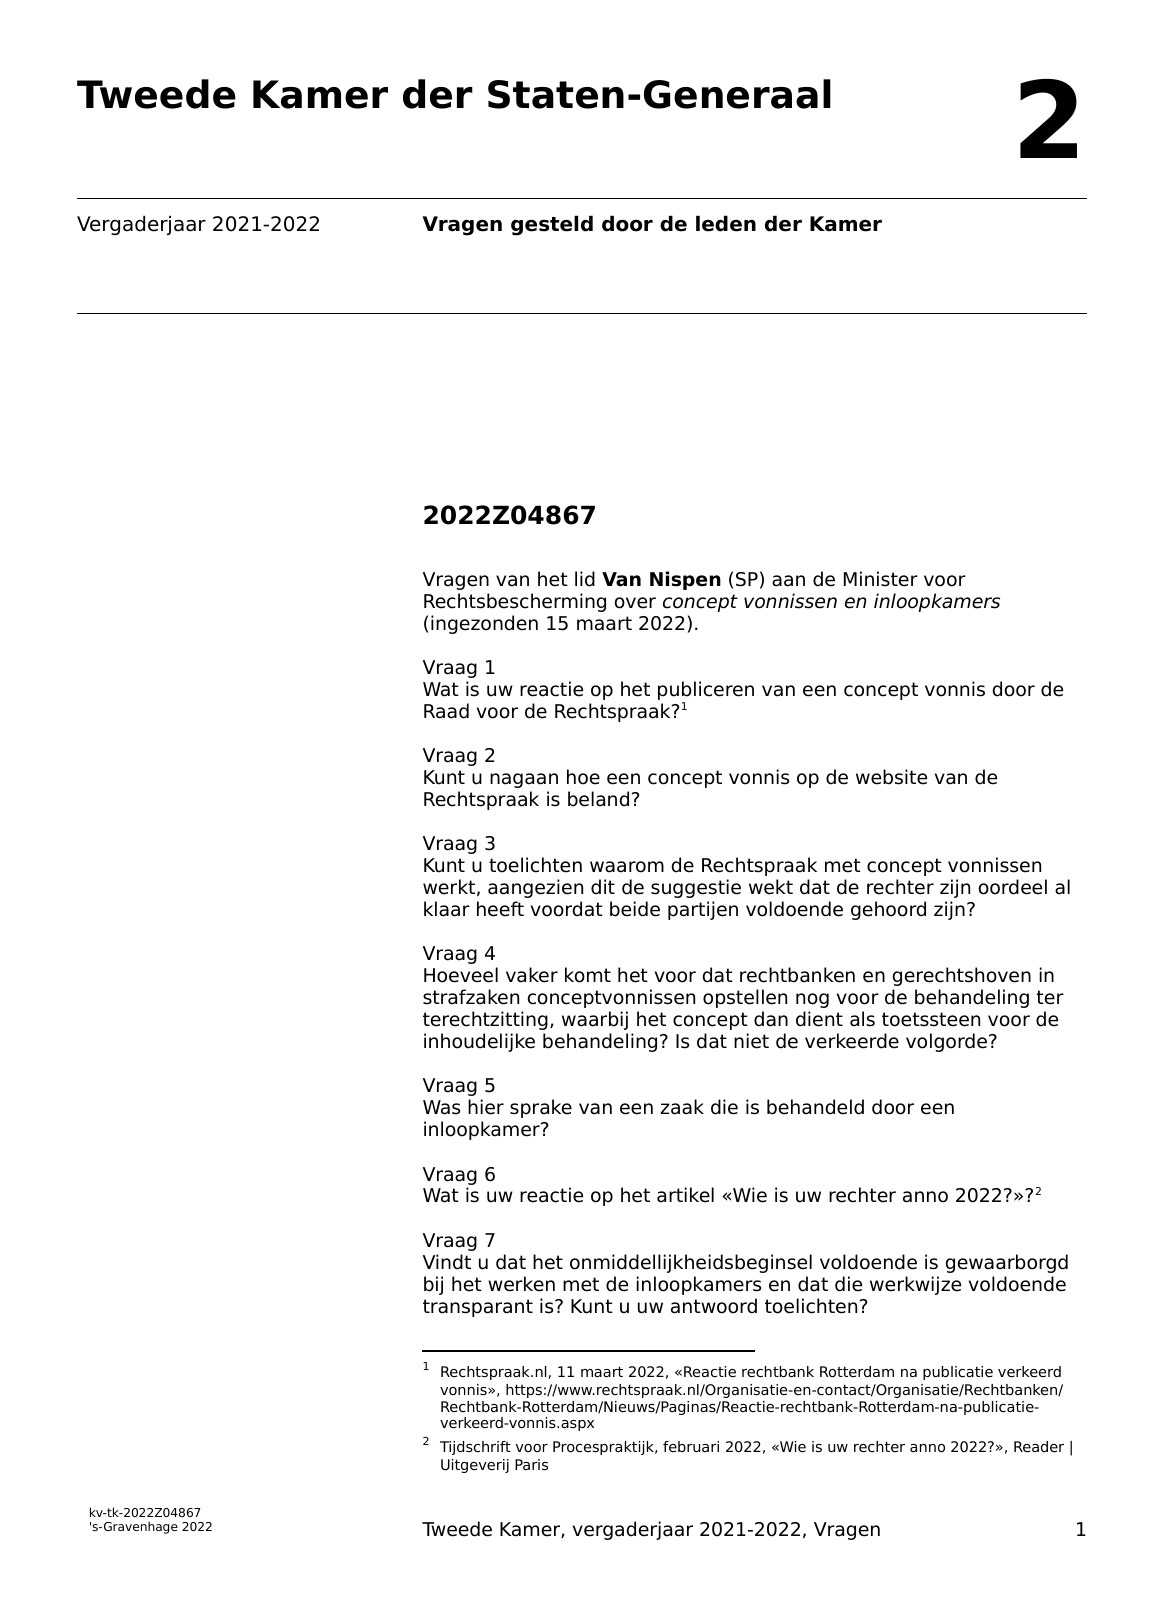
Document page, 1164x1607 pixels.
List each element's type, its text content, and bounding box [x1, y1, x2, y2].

text Vraag 4 [422, 943, 1087, 965]
text Vraag 5 [422, 1075, 1087, 1097]
text Wat is uw reactie op het publiceren van een concept vonnis door de Raad voor de Rechtspraak? [422, 679, 1087, 723]
text Kunt u nagaan hoe een concept vonnis op de website van de Rechtspraak is beland? [422, 767, 1087, 811]
text Was hier sprake van een zaak die is behandeld door een inloopkamer? [422, 1097, 1087, 1141]
text Rechtspraak.nl, 11 maart 2022, «Reactie rechtbank Rotterdam na publicatie verkeerd vonnis», https://www.rechtspraak.nl/Organisatie-en-contact/Organisatie/Rechtbanken/Rechtbank-Rotterdam/Nieuws/Paginas/Reactie-rechtbank-Rotterdam-na-publicatie-verkeerd-vonnis.aspx [422, 1360, 1087, 1432]
text 's-Gravenhage 2022 [88, 1520, 323, 1534]
text Vraag 3 [422, 833, 1087, 855]
text Vindt u dat het onmiddellijkheidsbeginsel voldoende is gewaarborgd bij het werken met de inloopkamers en dat die werkwijze voldoende transparant is? Kunt u uw antwoord toelichten? [422, 1252, 1087, 1317]
text Vraag 2 [422, 745, 1087, 767]
text Wat is uw reactie op het artikel «Wie is uw rechter anno 2022?»? [422, 1185, 1087, 1207]
text kv-tk-2022Z04867 [88, 1506, 323, 1520]
table_cell Vergaderjaar 2021-2022 [77, 199, 422, 313]
text Vraag 1 [422, 657, 1087, 679]
text Kunt u toelichten waarom de Rechtspraak met concept vonnissen werkt, aangezien dit de suggestie wekt dat de rechter zijn oordeel al klaar heeft voordat beide partijen voldoende gehoord zijn? [422, 855, 1087, 921]
text Vragen van het lid Van Nispen (SP) aan de Minister voor Rechtsbescherming over concept vonnissen en inloopkamers (ingezonden 15 maart 2022). [422, 569, 1087, 635]
table_cell Vragen gesteld door de leden der Kamer [422, 199, 1087, 313]
text Tijdschrift voor Procespraktijk, februari 2022, «Wie is uw rechter anno 2022?», Reader | Uitgeverij Paris [422, 1435, 1087, 1474]
text Vraag 7 [422, 1229, 1087, 1252]
text Hoeveel vaker komt het voor dat rechtbanken en gerechtshoven in strafzaken conceptvonnissen opstellen nog voor de behandeling ter terechtzitting, waarbij het concept dan dient als toetssteen voor de inhoudelijke behandeling? Is dat niet de verkeerde volgorde? [422, 965, 1087, 1053]
table_header 2 [886, 59, 1087, 198]
text Vraag 6 [422, 1163, 1087, 1185]
table_header Tweede Kamer der Staten-Generaal [77, 59, 886, 198]
text 2022Z04867 [422, 501, 1087, 531]
